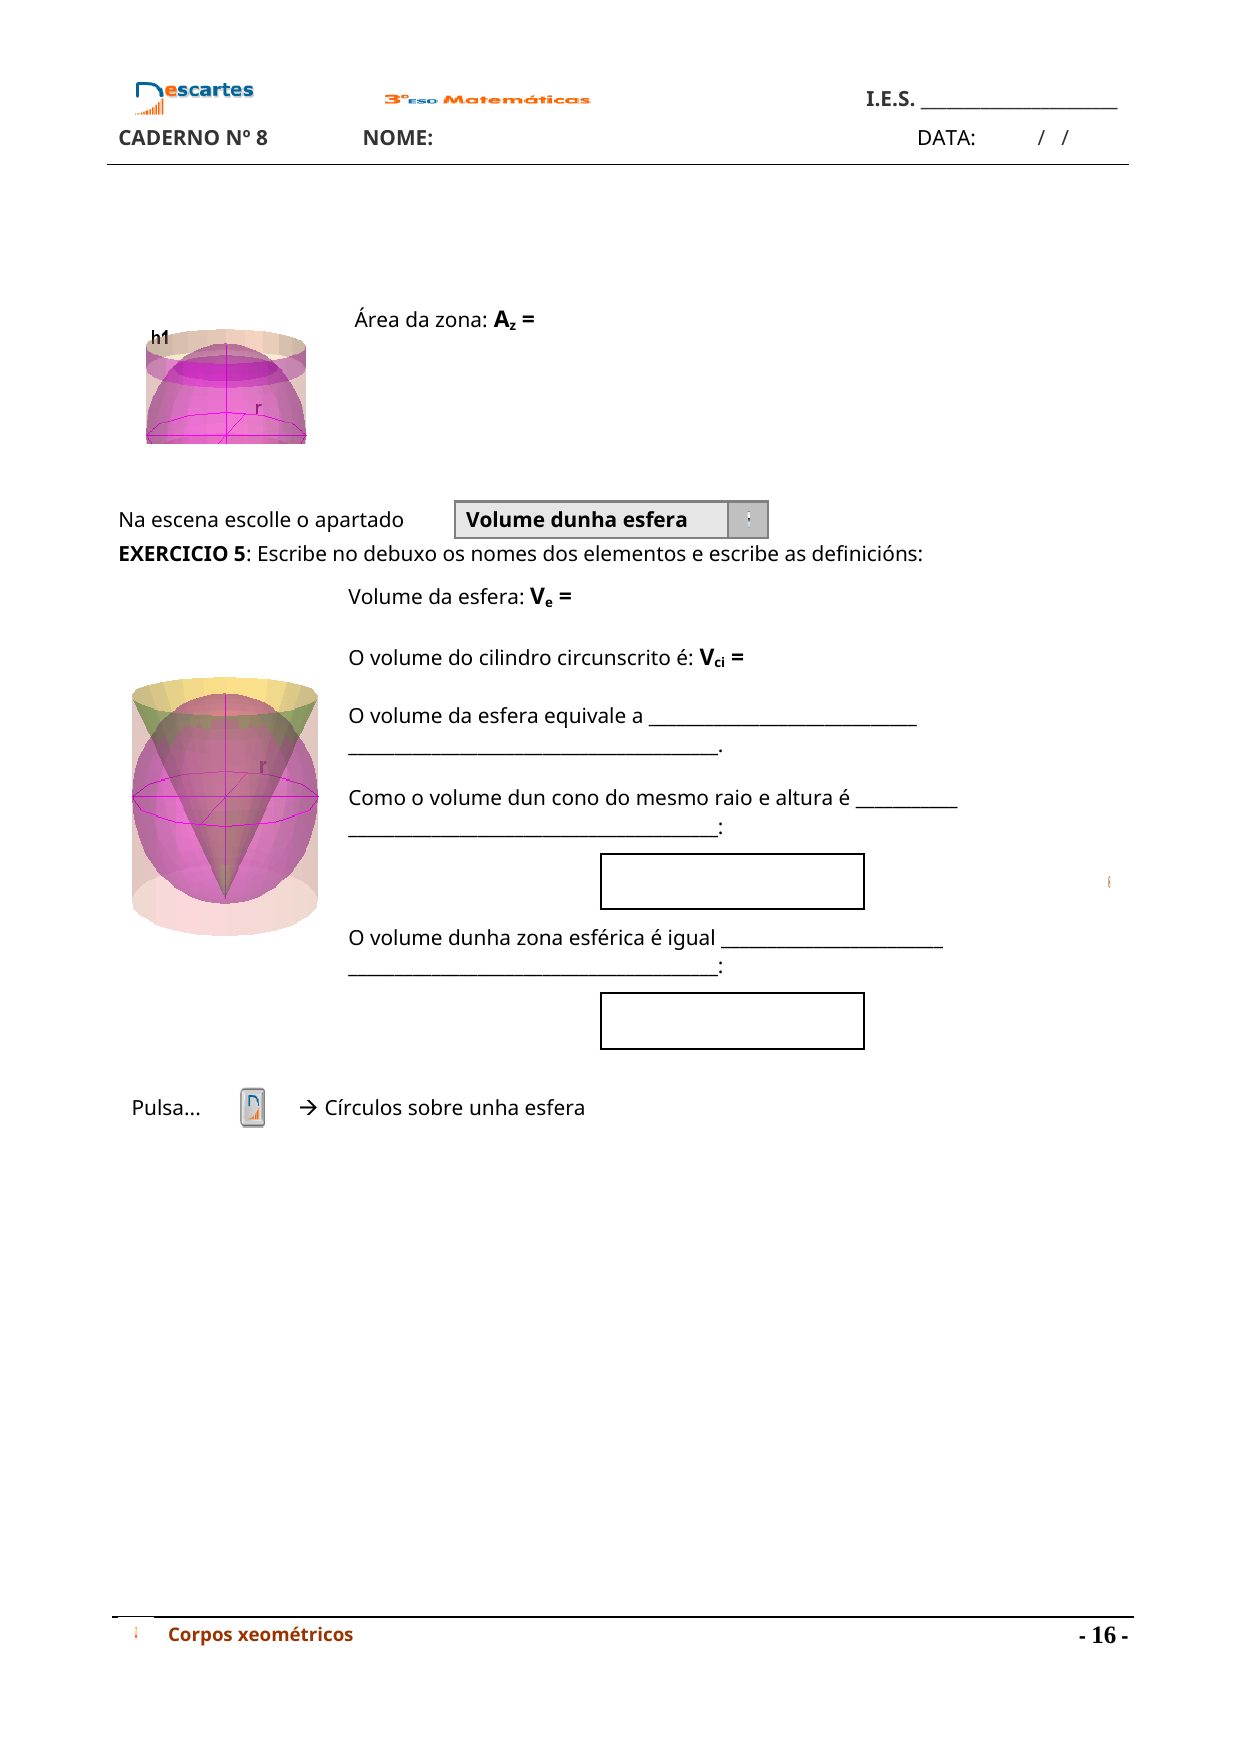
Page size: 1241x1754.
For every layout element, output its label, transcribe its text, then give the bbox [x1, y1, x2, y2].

table_cell [1086, 853, 1132, 908]
table_cell O volume dunha zona esférica é igual ________________________ ________________________________________: [337, 908, 1132, 992]
table_cell [107, 567, 337, 1048]
table_cell [1086, 992, 1132, 1048]
table_header [212, 1078, 287, 1137]
table_header Volume dunha esfera [456, 503, 727, 537]
table_header [729, 503, 767, 537]
table_cell [337, 992, 600, 1048]
table_cell [865, 992, 1086, 1048]
picture [129, 674, 320, 941]
table_cell [602, 994, 863, 1048]
table_header [769, 500, 1132, 537]
picture [134, 82, 257, 115]
table_cell Como o volume dun cono do mesmo raio e altura é ___________ ________________________________________: [337, 771, 1132, 853]
table_header  Círculos sobre unha esfera [287, 1078, 1129, 1137]
table_cell EXERCICIO 5: Escribe no debuxo os nomes dos elementos e escribe as definicións: [107, 537, 1132, 567]
table_cell [337, 853, 600, 908]
table_cell O volume da esfera equivale a _____________________________ ________________________________________. [337, 689, 1132, 771]
table_cell O volume do cilindro circunscrito é: Vci = [337, 624, 1132, 689]
table_header Pulsa... [107, 1078, 212, 1137]
table_cell [107, 194, 343, 443]
table_cell [602, 855, 863, 908]
table_cell Área da zona: Az = [343, 194, 1132, 443]
table_cell [865, 853, 1086, 908]
table_cell Volume da esfera: Ve = [337, 567, 1132, 623]
table_header Na escena escolle o apartado [107, 500, 454, 537]
picture [134, 1626, 138, 1638]
picture [239, 1087, 265, 1128]
